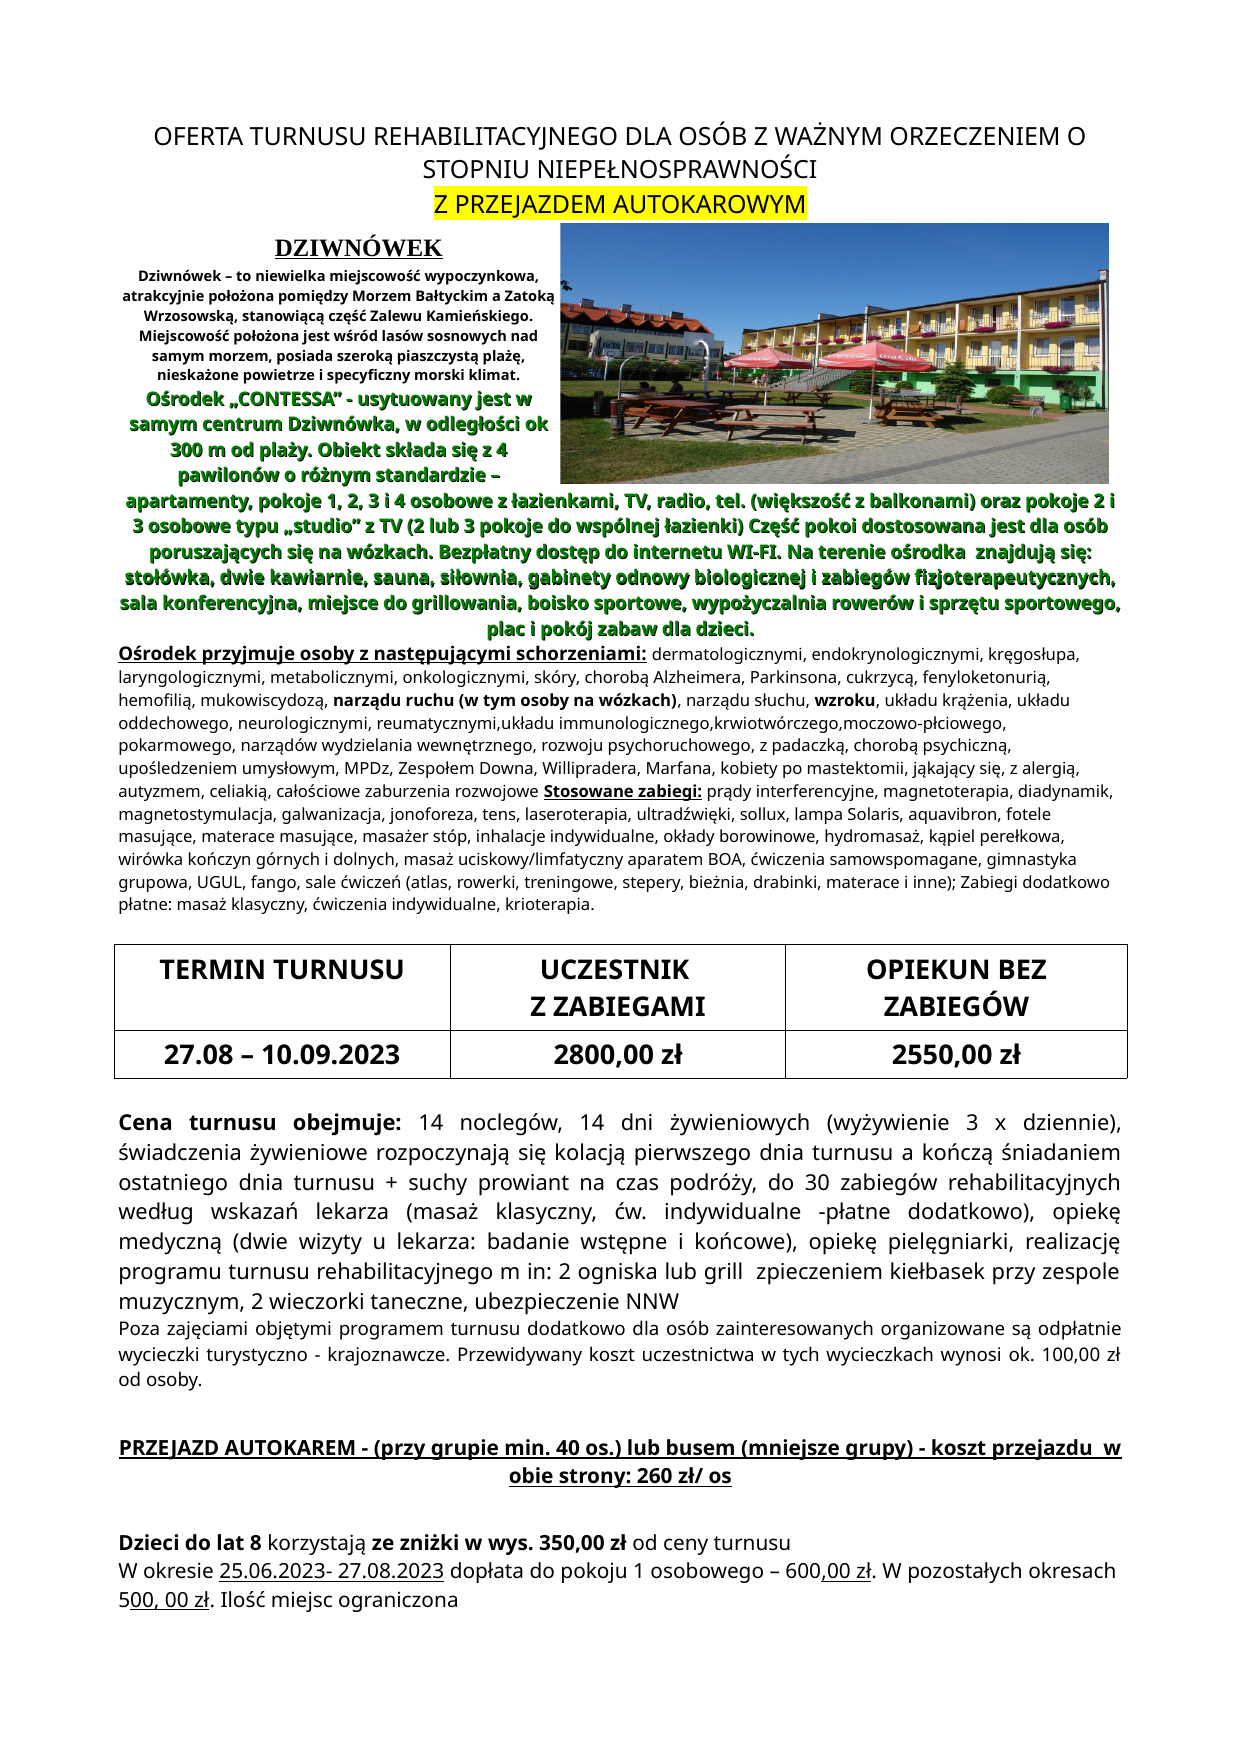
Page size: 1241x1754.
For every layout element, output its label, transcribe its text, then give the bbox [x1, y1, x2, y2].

picture [560, 223, 1109, 484]
text PRZEJAZD AUTOKAREM - (przy grupie min. 40 os.) lub busem (mniejsze grupy) - koszt przejazdu w [118, 1433, 1122, 1457]
text DZIWNÓWEK [118, 220, 1122, 266]
text Dziwnówek – to niewielka miejscowość wypoczynkowa, atrakcyjnie położona pomiędzy Morzem Bałtyckim a Zatoką Wrzosowską, stanowiącą część Zalewu Kamieńskiego. Miejscowość położona jest wśród lasów sosnowych nad samym morzem, posiada szeroką piaszczystą plażę, nieskażone powietrze i specyficzny morski klimat. [118, 266, 559, 385]
text OFERTA TURNUSU REHABILITACYJNEGO DLA OSÓB Z WAŻNYM ORZECZENIEM O STOPNIU NIEPEŁNOSPRAWNOŚCI [118, 118, 1122, 186]
text Ośrodek przyjmuje osoby z następującymi schorzeniami: dermatologicznymi, endokrynologicznymi, kręgosłupa, laryngologicznymi, metabolicznymi, onkologicznymi, skóry, chorobą Alzheimera, Parkinsona, cukrzycą, fenyloketonurią, hemofilią, mukowiscydozą, narządu ruchu (w tym osoby na wózkach), narządu słuchu, wzroku, układu krążenia, układu oddechowego, neurologicznymi, reumatycznymi,układu immunologicznego,krwiotwórczego,moczowo-płciowego, pokarmowego, narządów wydzielania wewnętrznego, rozwoju psychoruchowego, z padaczką, chorobą psychiczną, upośledzeniem umysłowym, MPDz, Zespołem Downa, Willipradera, Marfana, kobiety po mastektomii, jąkający się, z alergią, autyzmem, celiakią, całościowe zaburzenia rozwojowe Stosowane zabiegi: prądy interferencyjne, magnetoterapia, diadynamik, magnetostymulacja, galwanizacja, jonoforeza, tens, laseroterapia, ultradźwięki, sollux, lampa Solaris, aquavibron, fotele masujące, materace masujące, masażer stóp, inhalacje indywidualne, okłady borowinowe, hydromasaż, kąpiel perełkowa, wirówka kończyn górnych i dolnych, masaż uciskowy/limfatyczny aparatem BOA, ćwiczenia samowspomagane, gimnastyka grupowa, UGUL, fango, sale ćwiczeń (atlas, rowerki, treningowe, stepery, bieżnia, drabinki, materace i inne); Zabiegi dodatkowo płatne: masaż klasyczny, ćwiczenia indywidualne, krioterapia. [118, 640, 1122, 916]
table_header TERMIN TURNUSU [115, 945, 450, 1030]
table_cell 27.08 – 10.09.2023 [115, 1031, 450, 1078]
text Cena turnusu obejmuje: 14 noclegów, 14 dni żywieniowych (wyżywienie 3 x dziennie), świadczenia żywieniowe rozpoczynają się kolacją pierwszego dnia turnusu a kończą śniadaniem ostatniego dnia turnusu + suchy prowiant na czas podróży, do 30 zabiegów rehabilitacyjnych według wskazań lekarza (masaż klasyczny, ćw. indywidualne -płatne dodatkowo), opiekę medyczną (dwie wizyty u lekarza: badanie wstępne i końcowe), opiekę pielęgniarki, realizację programu turnusu rehabilitacyjnego m in: 2 ogniska lub grill zpieczeniem kiełbasek przy zespole muzycznym, 2 wieczorki taneczne, ubezpieczenie NNW [118, 1107, 1122, 1316]
table_header OPIEKUN BEZ ZABIEGÓW [786, 945, 1127, 1030]
table_cell 2800,00 zł [451, 1031, 785, 1078]
table_cell 2550,00 zł [786, 1031, 1127, 1078]
text Dzieci do lat 8 korzystają ze zniżki w wys. 350,00 zł od ceny turnusu [118, 1528, 1122, 1556]
text Ośrodek „CONTESSA” - usytuowany jest w samym centrum Dziwnówka, w odległości ok 300 m od plaży. Obiekt składa się z 4 pawilonów o różnym standardzie – apartamenty, pokoje 1, 2, 3 i 4 osobowe z łazienkami, TV, radio, tel. (większość z balkonami) oraz pokoje 2 i 3 osobowe typu „studio” z TV (2 lub 3 pokoje do wspólnej łazienki) Część pokoi dostosowana jest dla osób poruszających się na wózkach. Bezpłatny dostęp do internetu WI-FI. Na terenie ośrodka znajdują się: stołówka, dwie kawiarnie, sauna, siłownia, gabinety odnowy biologicznej i zabiegów fizjoterapeutycznych, sala konferencyjna, miejsce do grillowania, boisko sportowe, wypożyczalnia rowerów i sprzętu sportowego, plac i pokój zabaw dla dzieci. [118, 385, 1122, 640]
text Poza zajęciami objętymi programem turnusu dodatkowo dla osób zainteresowanych organizowane są odpłatnie wycieczki turystyczno - krajoznawcze. Przewidywany koszt uczestnictwa w tych wycieczkach wynosi ok. 100,00 zł od osoby. [118, 1316, 1122, 1392]
text W okresie 25.06.2023- 27.08.2023 dopłata do pokoju 1 osobowego – 600,00 zł. W pozostałych okresach 500, 00 zł. Ilość miejsc ograniczona [118, 1556, 1122, 1613]
table_header UCZESTNIK Z ZABIEGAMI [451, 945, 785, 1030]
text obie strony: 260 zł/ os [118, 1458, 1122, 1490]
text Z PRZEJAZDEM AUTOKAROWYM [118, 186, 1122, 220]
